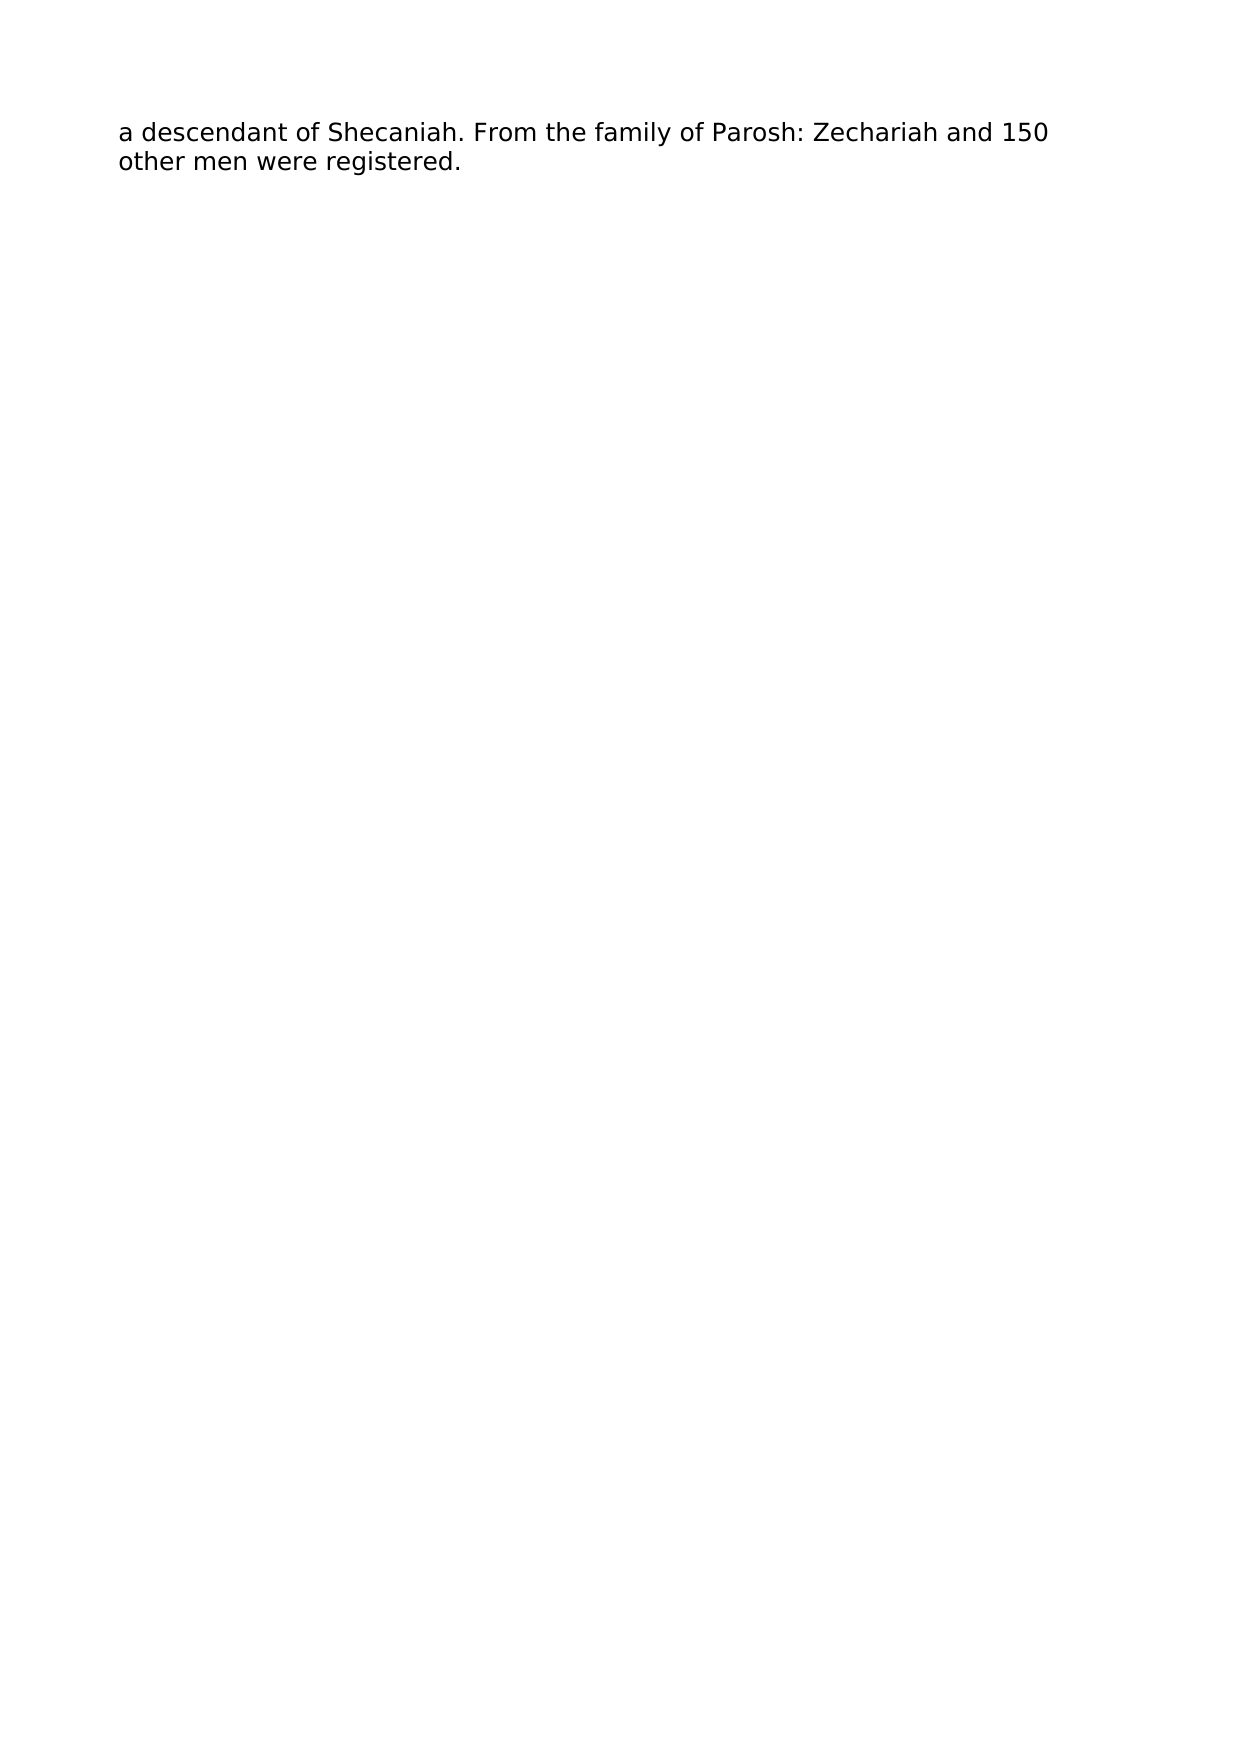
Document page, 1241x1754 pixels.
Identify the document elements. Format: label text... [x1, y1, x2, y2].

text a descendant of Shecaniah. From the family of Parosh: Zechariah and 150 other men were registered. [118, 118, 1122, 176]
